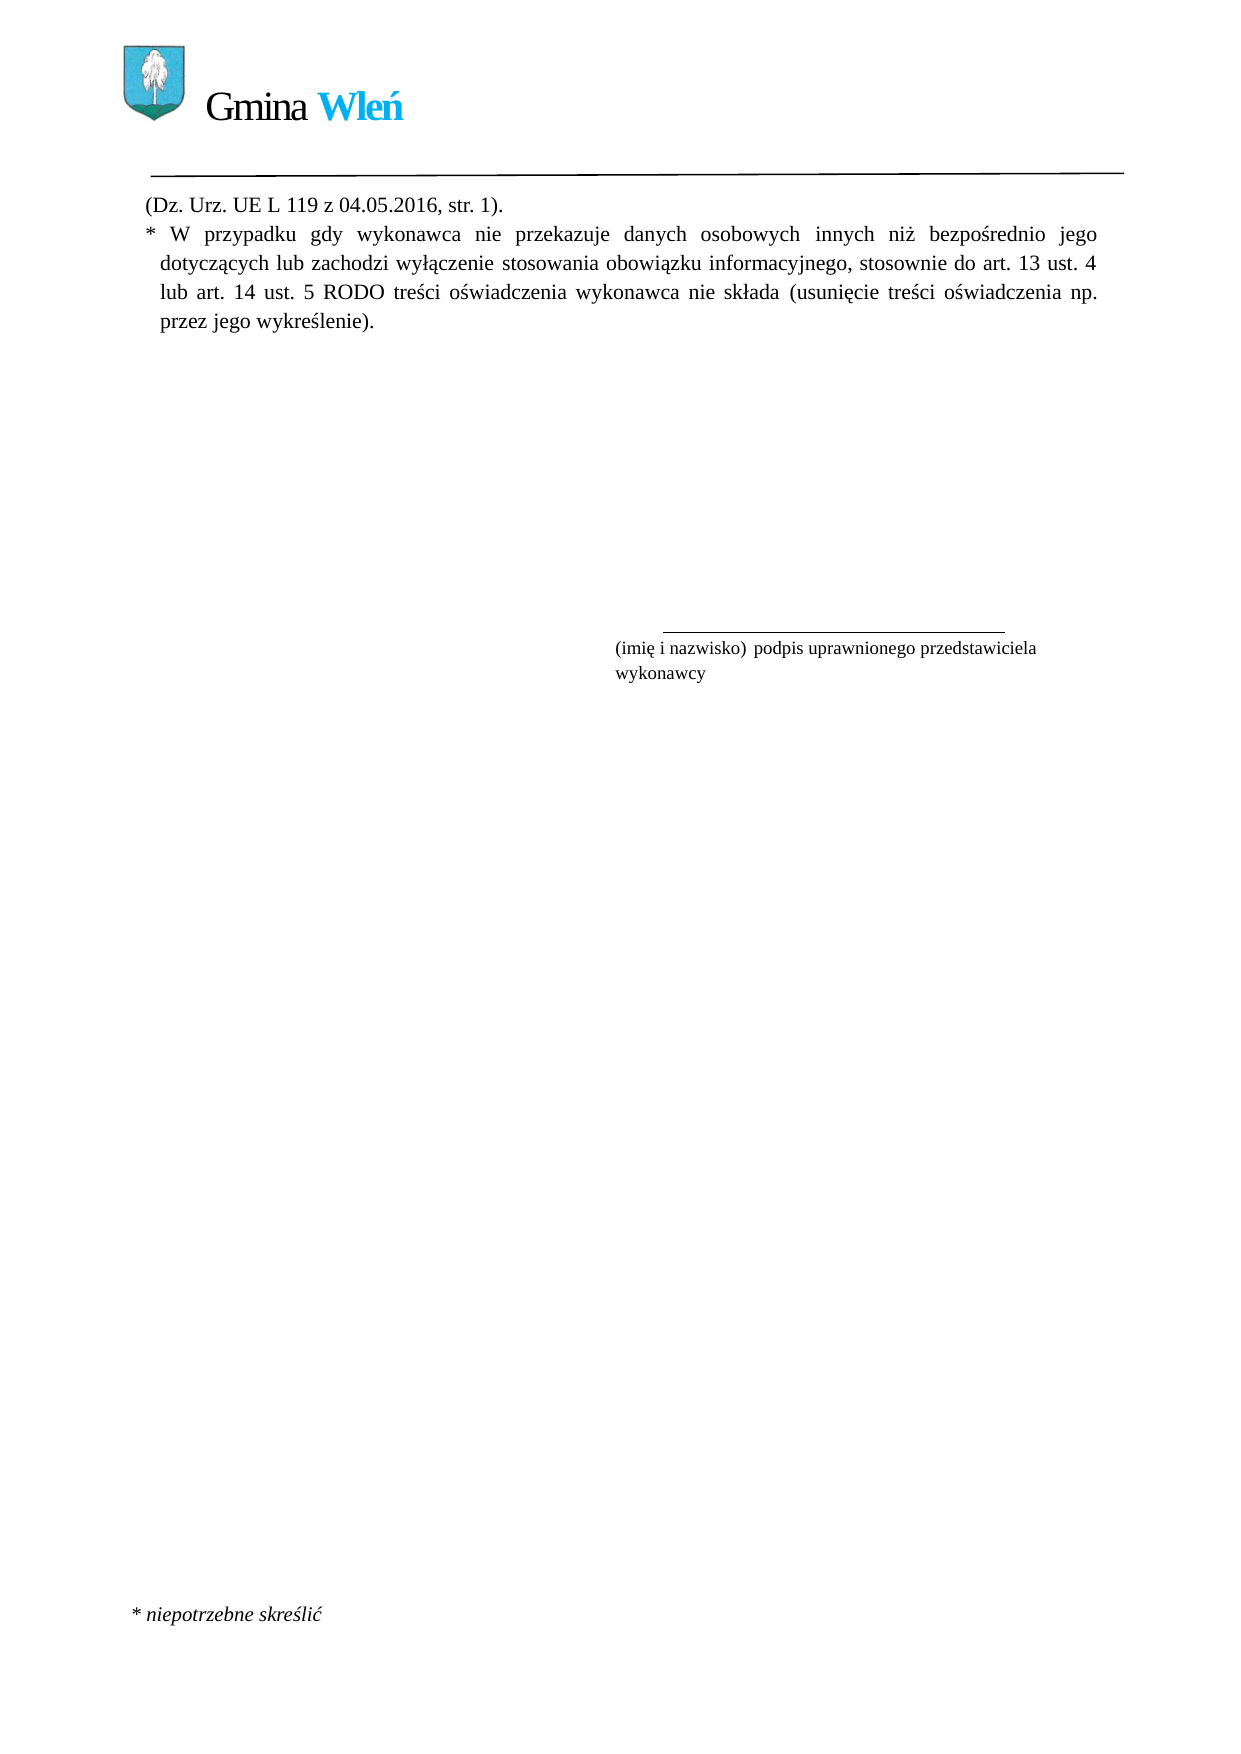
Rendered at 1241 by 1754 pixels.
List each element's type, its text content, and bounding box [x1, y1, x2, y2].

text (Dz. Urz. UE L 119 z 04.05.2016, str. 1). [145, 192, 1098, 217]
text * W przypadku gdy wykonawca nie przekazuje danych osobowych innych niż bezpośrednio jego dotyczących lub zachodzi wyłączenie stosowania obowiązku informacyjnego, stosownie do art. 13 ust. 4 lub art. 14 ust. 5 RODO treści oświadczenia wykonawca nie składa (usunięcie treści oświadczenia np. przez jego wykreślenie). [145, 221, 1098, 333]
text (imię i nazwisko) podpis uprawnionego przedstawiciela wykonawcy [615, 627, 1122, 683]
text * niepotrzebne skreślić [130, 1602, 1122, 1626]
